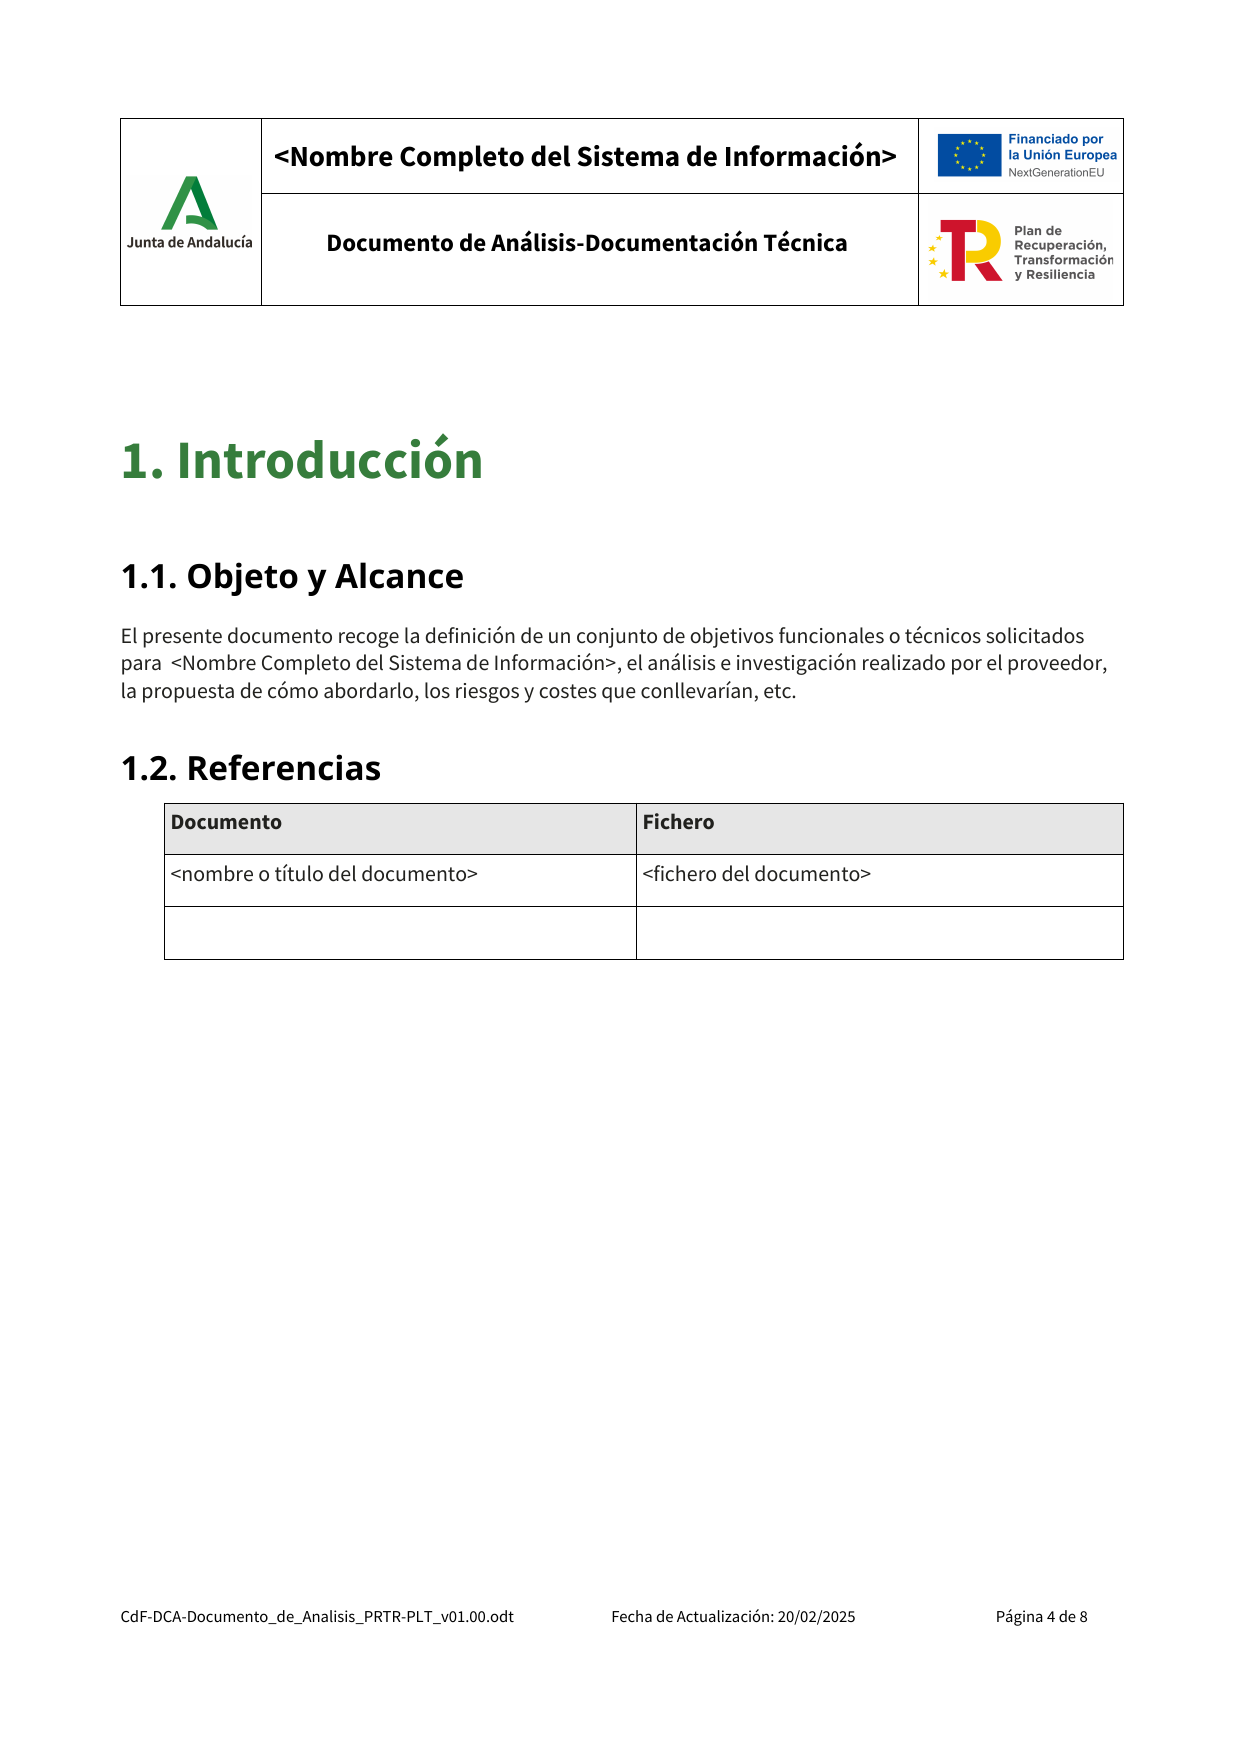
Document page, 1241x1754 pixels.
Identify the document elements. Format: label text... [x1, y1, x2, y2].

picture [928, 198, 1114, 303]
picture [126, 175, 253, 249]
table_cell [637, 907, 1123, 959]
table_cell <nombre o título del documento> [165, 855, 636, 906]
subtitle Introducción [120, 425, 1123, 493]
table_cell <fichero del documento> [637, 855, 1123, 906]
text El presente documento recoge la definición de un conjunto de objetivos funcionales o técnicos solicitados para <Nombre Completo del Sistema de Información>, el análisis e investigación realizado por el proveedor, la propuesta de cómo abordarlo, los riesgos y costes que conllevarían, etc. [120, 621, 1123, 704]
table_header Documento [165, 804, 636, 854]
subtitle Objeto y Alcance [120, 552, 1123, 598]
table_header Fichero [637, 804, 1123, 854]
picture [933, 127, 1120, 182]
subtitle Referencias [120, 745, 1123, 791]
table_cell [165, 907, 636, 959]
